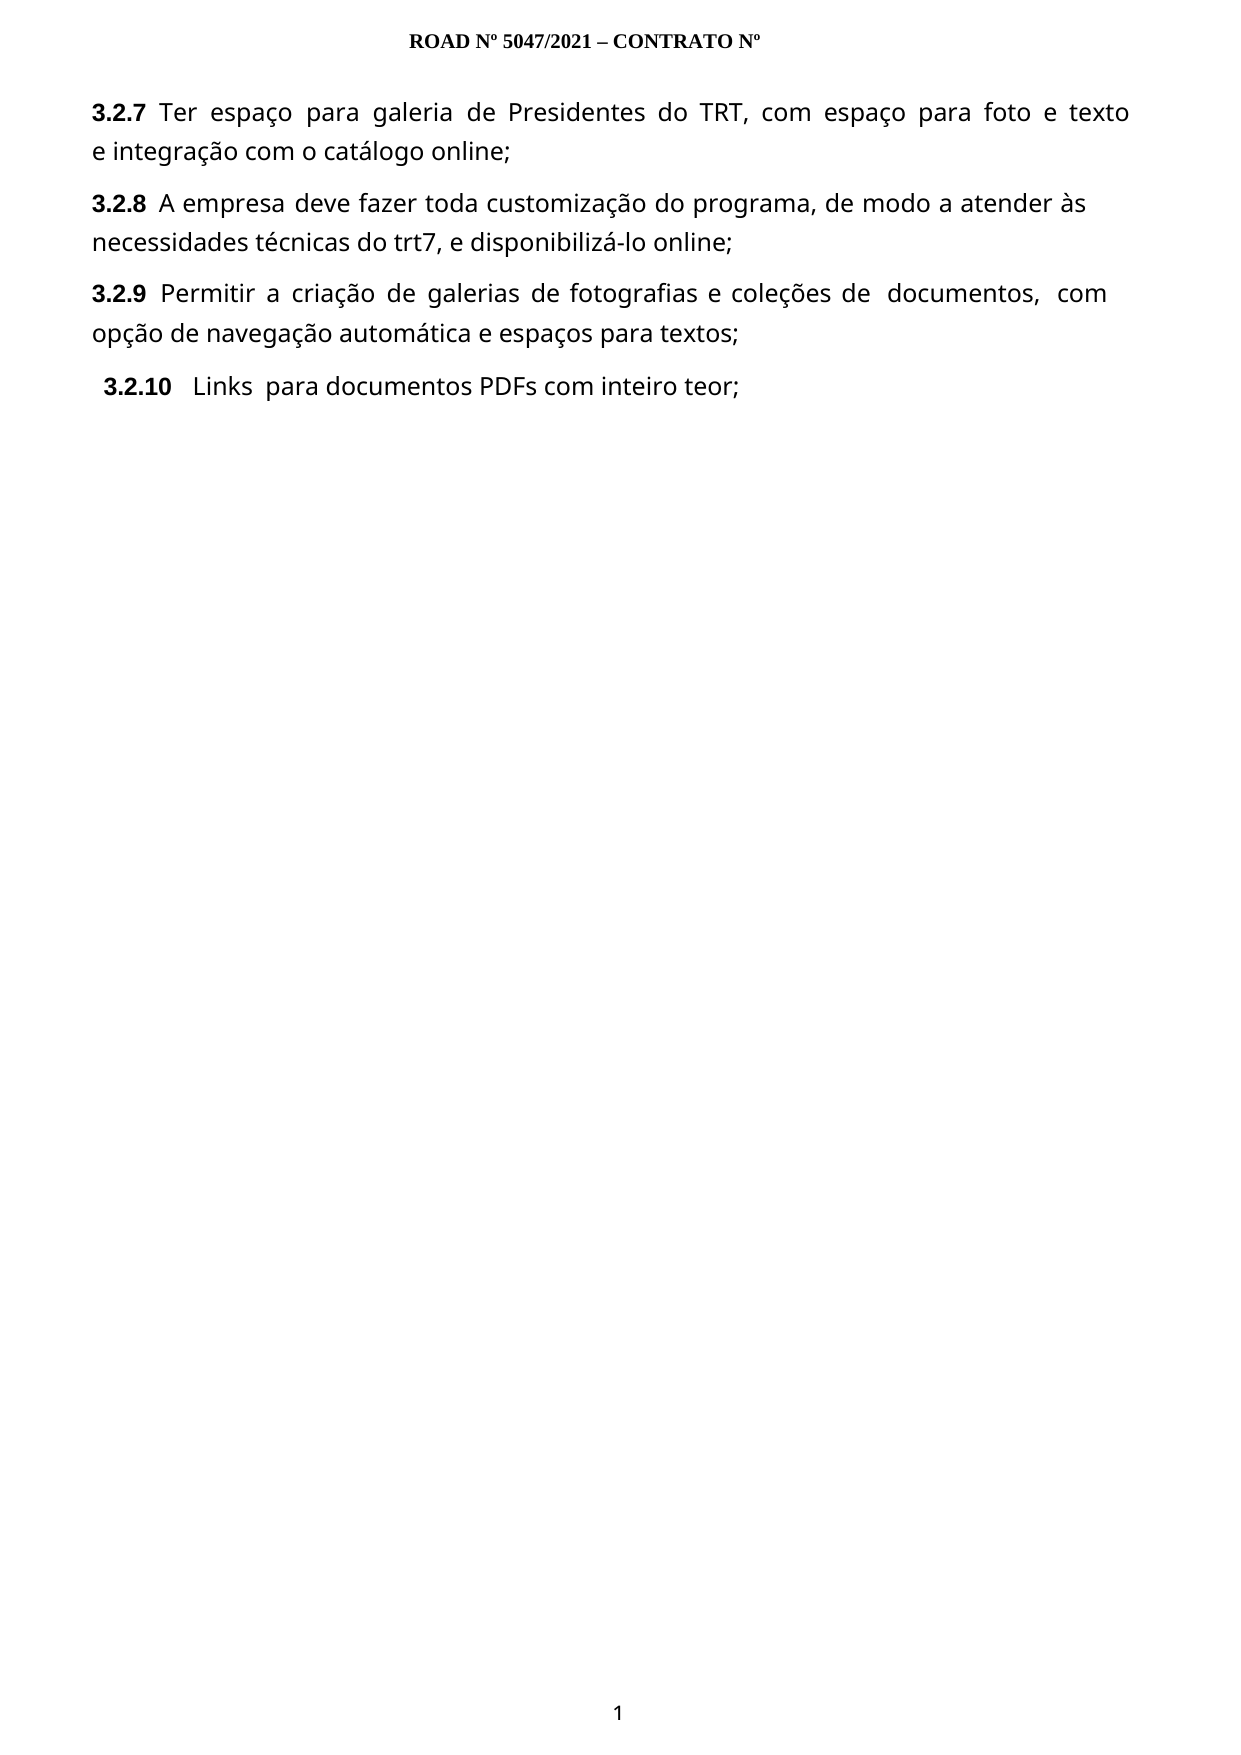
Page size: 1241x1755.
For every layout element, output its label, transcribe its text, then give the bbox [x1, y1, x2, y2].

list Ter espaço para galeria de Presidentes do TRT, com espaço para foto e texto e integração com o catálogo online; [92, 94, 1138, 168]
list Permitir a criação de galerias de fotografias e coleções de documentos, com opção de navegação automática e espaços para textos; [92, 276, 1138, 349]
list Links para documentos PDFs com inteiro teor; [103, 368, 1153, 402]
list A empresa deve fazer toda customização do programa, de modo a atender às necessidades técnicas do trt7, e disponibilizá-lo online; [92, 185, 1138, 259]
